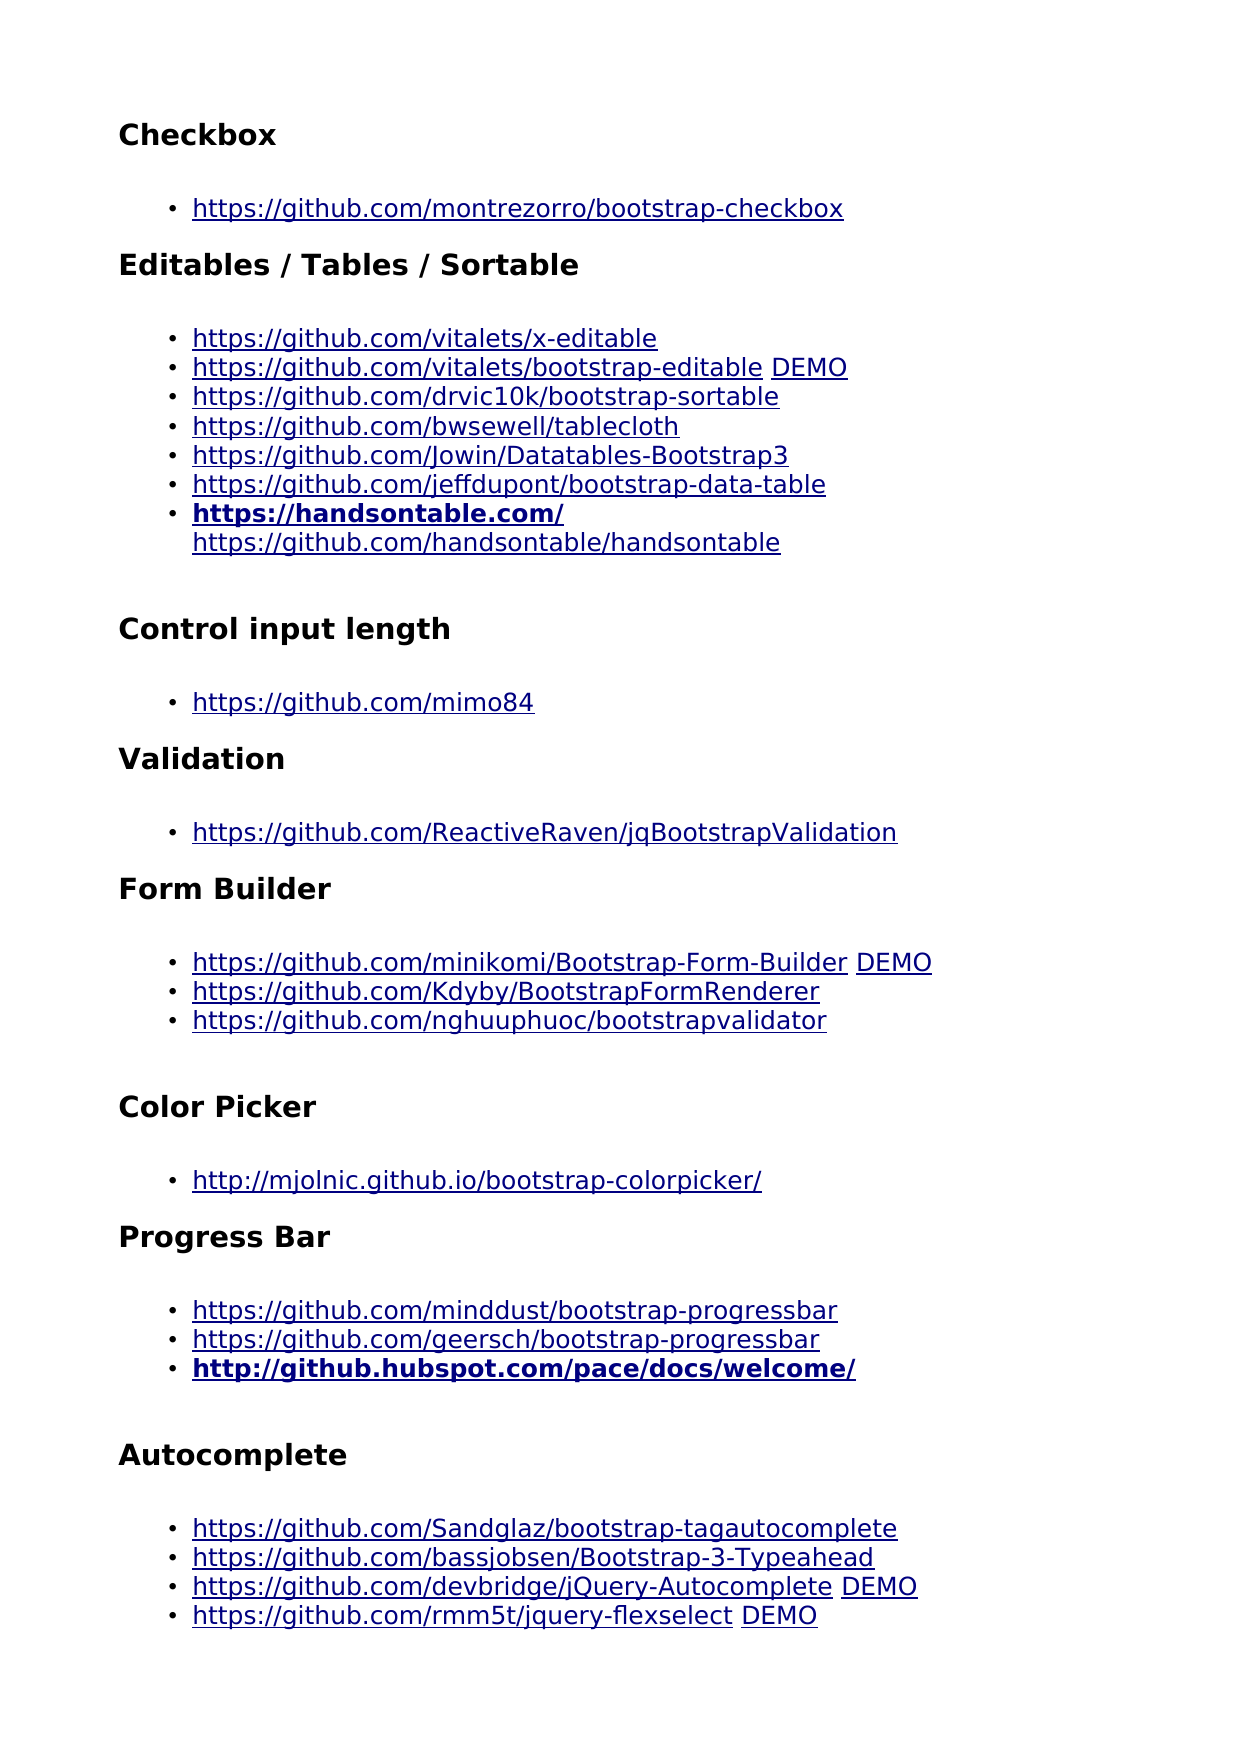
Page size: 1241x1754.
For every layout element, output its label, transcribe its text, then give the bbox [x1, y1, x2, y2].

list https://github.com/montrezorro/bootstrap-checkbox [177, 194, 1122, 223]
list https://github.com/devbridge/jQuery-Autocomplete DEMO [177, 1572, 1122, 1602]
subtitle Validation [118, 742, 1122, 776]
list https://github.com/Jowin/Datatables-Bootstrap3 [177, 441, 1122, 470]
list https://github.com/bassjobsen/Bootstrap-3-Typeahead [177, 1543, 1122, 1572]
list https://github.com/nghuuphuoc/bootstrapvalidator [177, 1006, 1122, 1036]
subtitle Color Picker [118, 1090, 1122, 1124]
list https://github.com/Kdyby/BootstrapFormRenderer [177, 977, 1122, 1006]
list https://github.com/Sandglaz/bootstrap-tagautocomplete [177, 1514, 1122, 1543]
subtitle Form Builder [118, 872, 1122, 906]
list https://github.com/bwsewell/tablecloth [177, 412, 1122, 441]
subtitle Checkbox [118, 118, 1122, 152]
list https://github.com/minddust/bootstrap-progressbar [177, 1296, 1122, 1325]
list https://github.com/minikomi/Bootstrap-Form-Builder DEMO [177, 948, 1122, 977]
list http://github.hubspot.com/pace/docs/welcome/ [177, 1354, 1122, 1384]
list https://github.com/vitalets/x-editable [177, 324, 1122, 353]
subtitle Progress Bar [118, 1220, 1122, 1254]
list https://github.com/vitalets/bootstrap-editable DEMO [177, 353, 1122, 382]
list https://github.com/jeffdupont/bootstrap-data-table [177, 470, 1122, 499]
subtitle Control input length [118, 612, 1122, 646]
list https://handsontable.com/ https://github.com/handsontable/handsontable [177, 499, 1122, 557]
subtitle Autocomplete [118, 1438, 1122, 1472]
list https://github.com/drvic10k/bootstrap-sortable [177, 382, 1122, 412]
list https://github.com/rmm5t/jquery-flexselect DEMO [177, 1602, 1122, 1631]
list https://github.com/mimo84 [177, 688, 1122, 717]
subtitle Editables / Tables / Sortable [118, 248, 1122, 282]
list http://mjolnic.github.io/bootstrap-colorpicker/ [177, 1166, 1122, 1195]
list https://github.com/geersch/bootstrap-progressbar [177, 1325, 1122, 1354]
list https://github.com/ReactiveRaven/jqBootstrapValidation [177, 818, 1122, 847]
